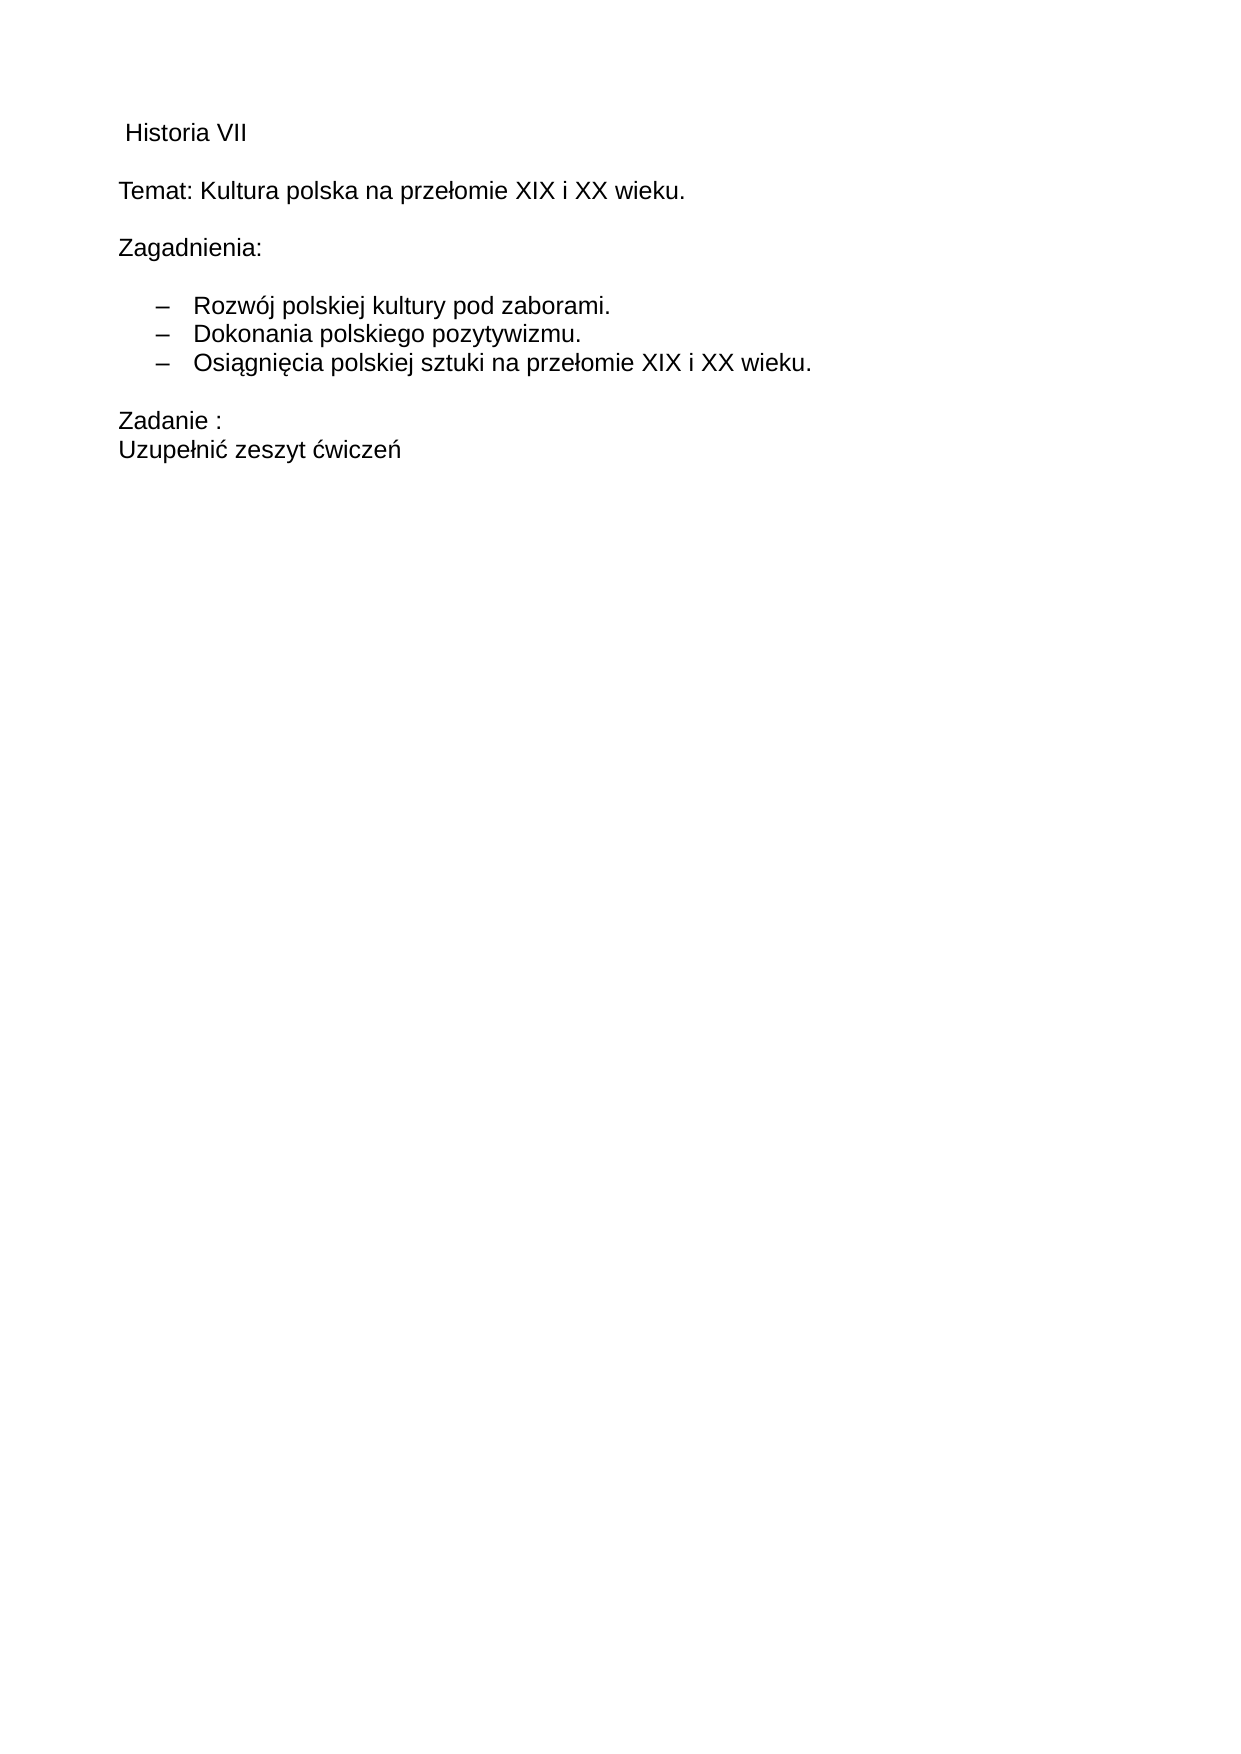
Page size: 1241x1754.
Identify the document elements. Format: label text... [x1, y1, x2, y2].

text Zadanie : [118, 406, 1122, 435]
list Dokonania polskiego pozytywizmu. [156, 319, 1122, 348]
text Uzupełnić zeszyt ćwiczeń [118, 435, 1122, 463]
text Temat: Kultura polska na przełomie XIX i XX wieku. [118, 176, 1122, 204]
text Zagadnienia: [118, 233, 1122, 262]
list Rozwój polskiej kultury pod zaborami. [156, 291, 1122, 319]
list Osiągnięcia polskiej sztuki na przełomie XIX i XX wieku. [156, 348, 1122, 377]
text Historia VII [118, 118, 1122, 147]
